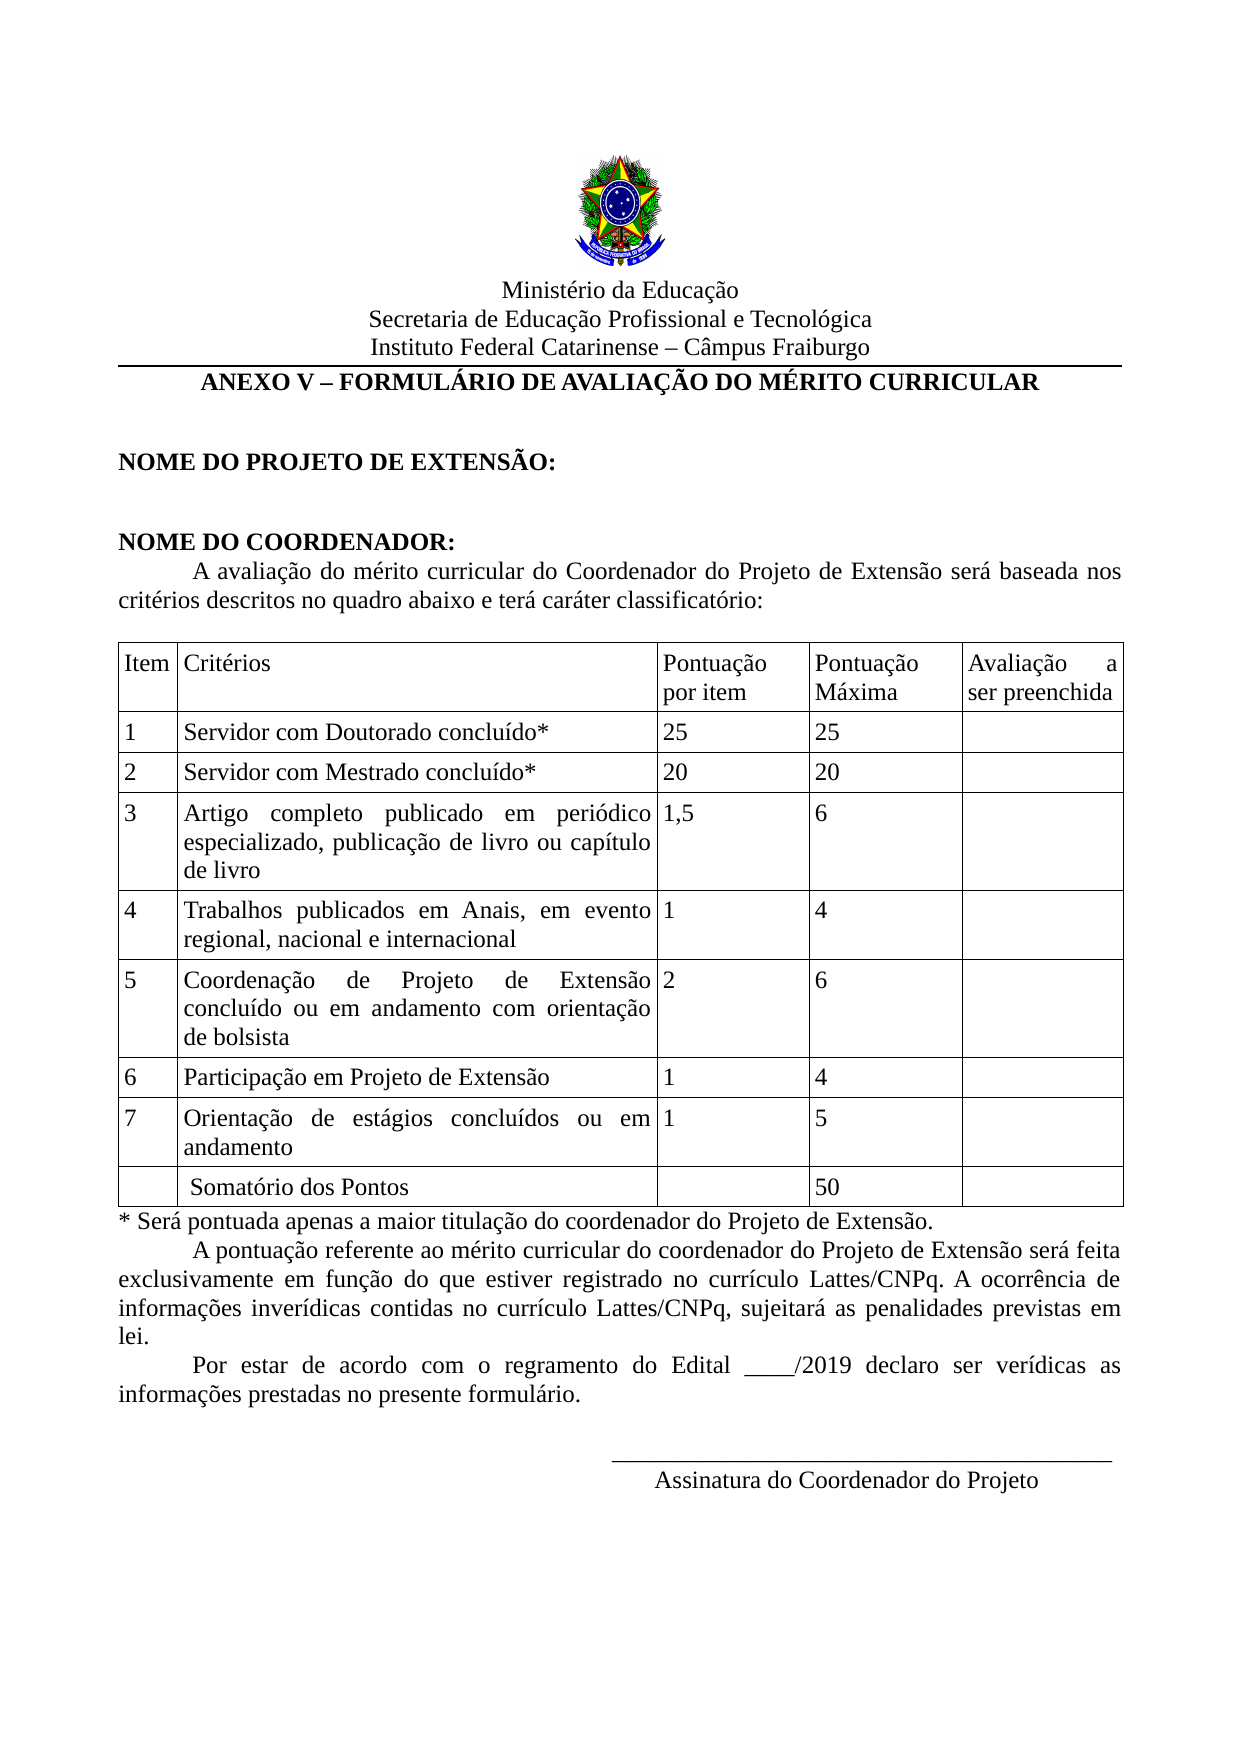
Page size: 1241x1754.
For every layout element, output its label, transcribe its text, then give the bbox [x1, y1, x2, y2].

text A pontuação referente ao mérito curricular do coordenador do Projeto de Extensão será feita exclusivamente em função do que estiver registrado no currículo Lattes/CNPq. A ocorrência de informações inverídicas contidas no currículo Lattes/CNPq, sujeitará as penalidades previstas em lei. [118, 1235, 1122, 1350]
text * Será pontuada apenas a maior titulação do coordenador do Projeto de Extensão. [118, 1207, 1122, 1235]
table_cell 20 [810, 753, 962, 792]
table_cell Somatório dos Pontos [178, 1167, 657, 1206]
text ________________________________________ [118, 1436, 1122, 1465]
table_cell [963, 793, 1123, 890]
table_cell [963, 1058, 1123, 1097]
table_cell 1 [658, 891, 809, 959]
table_cell [963, 1098, 1123, 1166]
text ANEXO V – FORMULÁRIO DE AVALIAÇÃO DO MÉRITO CURRICULAR [118, 367, 1122, 396]
table_cell 6 [119, 1058, 177, 1097]
table_cell 4 [810, 891, 962, 959]
table_cell 7 [119, 1098, 177, 1166]
table_cell 6 [810, 960, 962, 1057]
table_header Pontuação Máxima [810, 643, 962, 711]
text Ministério da Educação [118, 275, 1122, 304]
table_cell 25 [810, 712, 962, 752]
table_cell 1 [658, 1098, 809, 1166]
table_cell 4 [119, 891, 177, 959]
table_cell Coordenação de Projeto de Extensão concluído ou em andamento com orientação de bolsista [178, 960, 657, 1057]
table_cell Orientação de estágios concluídos ou em andamento [178, 1098, 657, 1166]
table_cell [963, 1167, 1123, 1206]
table_cell [963, 960, 1123, 1057]
table_header Item [119, 643, 177, 711]
text Instituto Federal Catarinense – Câmpus Fraiburgo [118, 332, 1122, 365]
table_cell 3 [119, 793, 177, 890]
table_cell [963, 891, 1123, 959]
table_cell 50 [810, 1167, 962, 1206]
text Secretaria de Educação Profissional e Tecnológica [118, 304, 1122, 332]
table_header Critérios [178, 643, 657, 711]
table_cell [658, 1167, 809, 1206]
table_header Avaliação a ser preenchida [963, 643, 1123, 711]
table_header Pontuação por item [658, 643, 809, 711]
table_cell 6 [810, 793, 962, 890]
table_cell [963, 753, 1123, 792]
table_cell 1 [119, 712, 177, 752]
text Por estar de acordo com o regramento do Edital ____/2019 declaro ser verídicas as informações prestadas no presente formulário. [118, 1350, 1122, 1408]
table_cell 5 [810, 1098, 962, 1166]
table_cell [119, 1167, 177, 1206]
table_cell 2 [119, 753, 177, 792]
table_cell Participação em Projeto de Extensão [178, 1058, 657, 1097]
table_cell 1 [658, 1058, 809, 1097]
table_cell [963, 712, 1123, 752]
table_cell Servidor com Doutorado concluído* [178, 712, 657, 752]
table_cell 20 [658, 753, 809, 792]
text NOME DO COORDENADOR: [118, 527, 1122, 556]
text NOME DO PROJETO DE EXTENSÃO: [118, 447, 1122, 476]
table_cell Trabalhos publicados em Anais, em evento regional, nacional e internacional [178, 891, 657, 959]
table_cell 5 [119, 960, 177, 1057]
table_cell 2 [658, 960, 809, 1057]
text Assinatura do Coordenador do Projeto [118, 1465, 1122, 1494]
table_cell Artigo completo publicado em periódico especializado, publicação de livro ou capítulo de livro [178, 793, 657, 890]
text A avaliação do mérito curricular do Coordenador do Projeto de Extensão será baseada nos critérios descritos no quadro abaixo e terá caráter classificatório: [118, 556, 1122, 613]
table_cell Servidor com Mestrado concluído* [178, 753, 657, 792]
table_cell 1,5 [658, 793, 809, 890]
table_cell 4 [810, 1058, 962, 1097]
table_cell 25 [658, 712, 809, 752]
